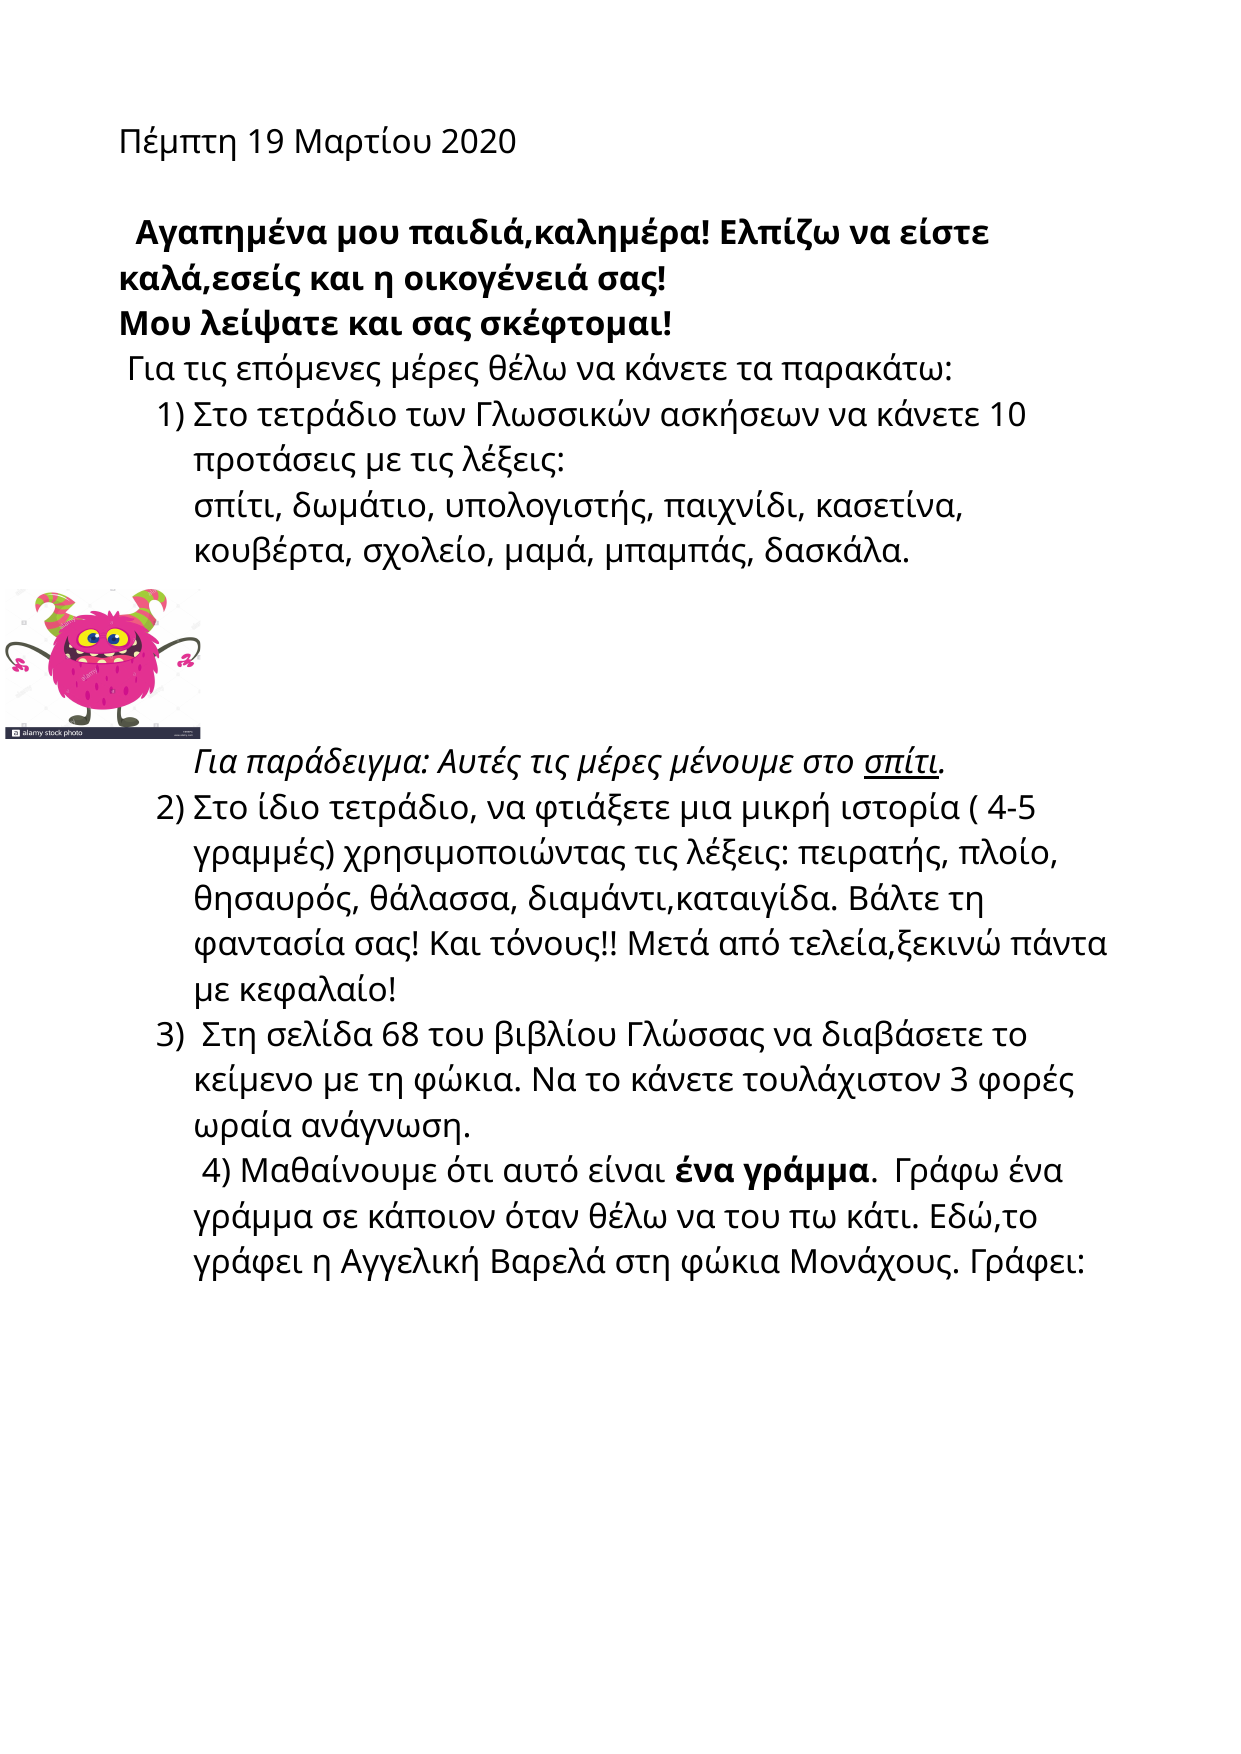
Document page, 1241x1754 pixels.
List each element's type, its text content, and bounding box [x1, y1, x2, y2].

list 4) Μαθαίνουμε ότι αυτό είναι ένα γράμμα. Γράφω ένα γράμμα σε κάποιον όταν θέλω να του πω κάτι. Εδώ,το γράφει η Αγγελική Βαρελά στη φώκια Μονάχους. Γράφει: [156, 1147, 1122, 1283]
picture [5, 589, 201, 739]
text Για τις επόμενες μέρες θέλω να κάνετε τα παρακάτω: [118, 345, 1122, 391]
list Στο τετράδιο των Γλωσσικών ασκήσεων να κάνετε 10 προτάσεις με τις λέξεις: [156, 391, 1122, 481]
list Στη σελίδα 68 του βιβλίου Γλώσσας να διαβάσετε το κείμενο με τη φώκια. Να το κάνετε τουλάχιστον 3 φορές ωραία ανάγνωση. [156, 1011, 1122, 1147]
text Πέμπτη 19 Μαρτίου 2020 [118, 118, 1122, 163]
text Αγαπημένα μου παιδιά,καλημέρα! Ελπίζω να είστε καλά,εσείς και η οικογένειά σας! [118, 209, 1122, 300]
text Μου λείψατε και σας σκέφτομαι! [118, 300, 1122, 345]
list Για παράδειγμα: Αυτές τις μέρες μένουμε στο σπίτι. [156, 572, 1122, 784]
list Στο ίδιο τετράδιο, να φτιάξετε μια μικρή ιστορία ( 4-5 γραμμές) χρησιμοποιώντας τις λέξεις: πειρατής, πλοίο, θησαυρός, θάλασσα, διαμάντι,καταιγίδα. Βάλτε τη φαντασία σας! Και τόνους!! Μετά από τελεία,ξεκινώ πάντα με κεφαλαίο! [156, 784, 1122, 1011]
list σπίτι, δωμάτιο, υπολογιστής, παιχνίδι, κασετίνα, κουβέρτα, σχολείο, μαμά, μπαμπάς, δασκάλα. [156, 481, 1122, 572]
